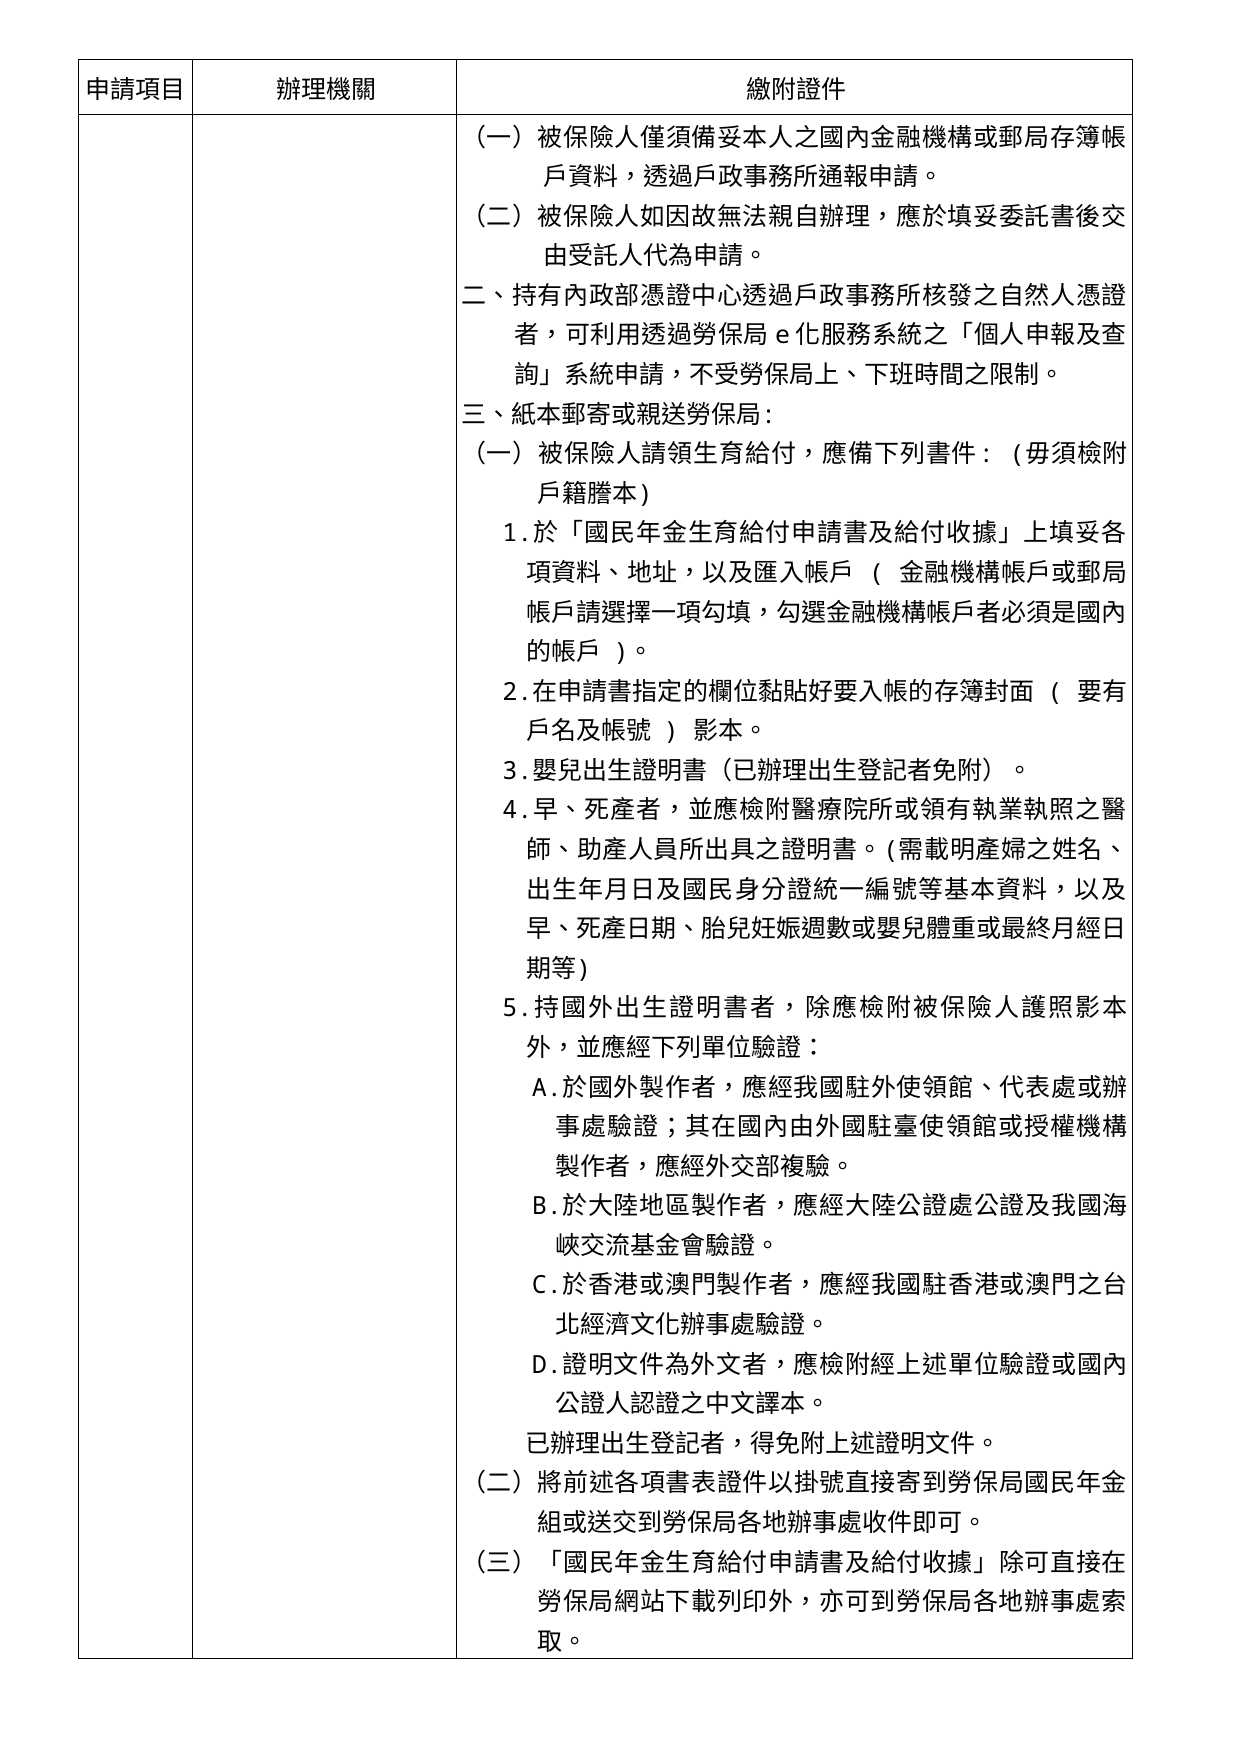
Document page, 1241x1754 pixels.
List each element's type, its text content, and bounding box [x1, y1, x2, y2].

table_cell （一）被保險人僅須備妥本人之國內金融機構或郵局存簿帳戶資料，透過戶政事務所通報申請。 （二）被保險人如因故無法親自辦理，應於填妥委託書後交由受託人代為申請。 二、持有內政部憑證中心透過戶政事務所核發之自然人憑證者，可利用透過勞保局e化服務系統之「個人申報及查詢」系統申請，不受勞保局上、下班時間之限制。 三、紙本郵寄或親送勞保局: （一）被保險人請領生育給付，應備下列書件: (毋須檢附戶籍謄本) 1.於「國民年金生育給付申請書及給付收據」上填妥各項資料、地址，以及匯入帳戶 ( 金融機構帳戶或郵局帳戶請選擇一項勾填，勾選金融機構帳戶者必須是國內的帳戶 )。 2.在申請書指定的欄位黏貼好要入帳的存簿封面 ( 要有戶名及帳號 ) 影本。 3.嬰兒出生證明書（已辦理出生登記者免附）。 4.早、死產者，並應檢附醫療院所或領有執業執照之醫師、助產人員所出具之證明書。(需載明產婦之姓名、出生年月日及國民身分證統一編號等基本資料，以及早、死產日期、胎兒妊娠週數或嬰兒體重或最終月經日期等) 5.持國外出生證明書者，除應檢附被保險人護照影本外，並應經下列單位驗證： A.於國外製作者，應經我國駐外使領館、代表處或辦事處驗證；其在國內由外國駐臺使領館或授權機構製作者，應經外交部複驗。 B.於大陸地區製作者，應經大陸公證處公證及我國海峽交流基金會驗證。 C.於香港或澳門製作者，應經我國駐香港或澳門之台北經濟文化辦事處驗證。 D.證明文件為外文者，應檢附經上述單位驗證或國內公證人認證之中文譯本。 已辦理出生登記者，得免附上述證明文件。 （二）將前述各項書表證件以掛號直接寄到勞保局國民年金組或送交到勞保局各地辦事處收件即可。 （三）「國民年金生育給付申請書及給付收據」除可直接在勞保局網站下載列印外，亦可到勞保局各地辦事處索取。 [457, 115, 1132, 1658]
table_cell [79, 115, 192, 1658]
table_header 申請項目 [79, 60, 192, 114]
table_header 繳附證件 [457, 60, 1132, 114]
table_cell [193, 115, 456, 1658]
table_header 辦理機關 [193, 60, 456, 114]
